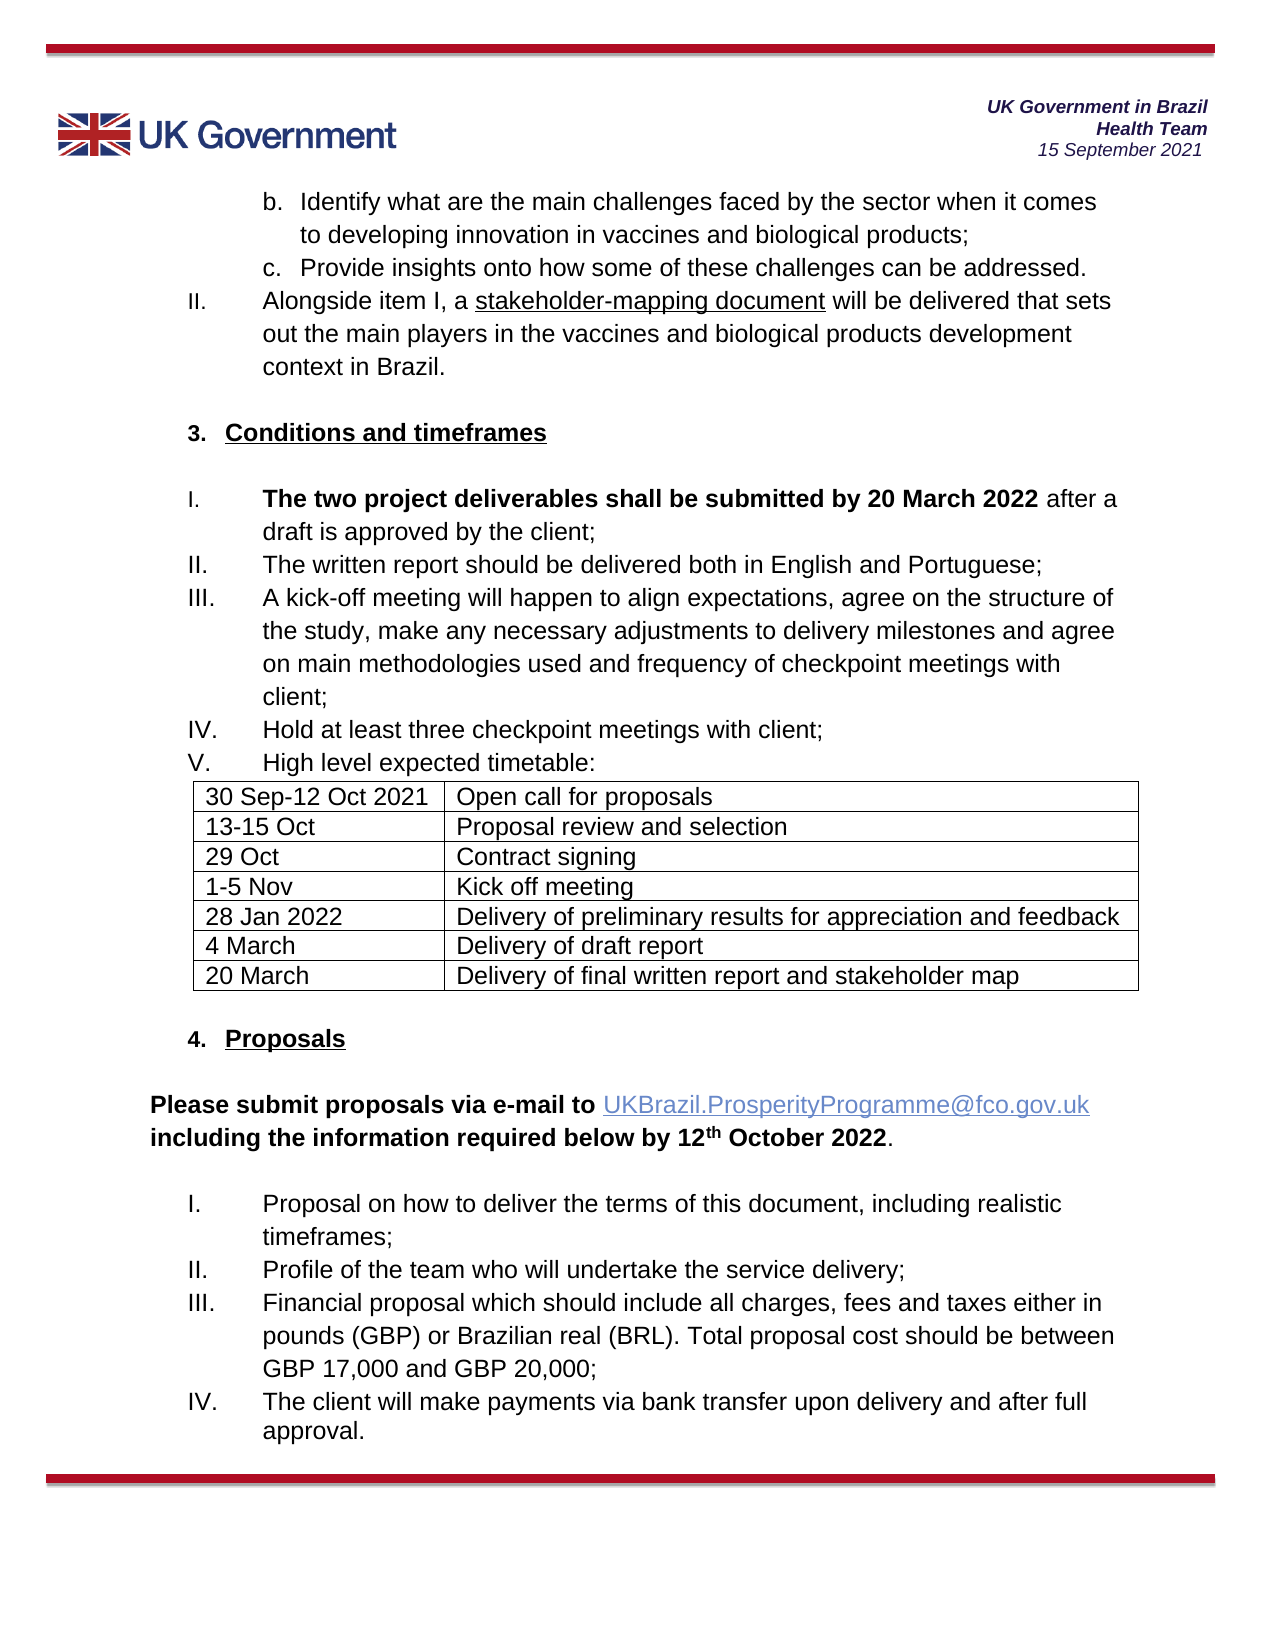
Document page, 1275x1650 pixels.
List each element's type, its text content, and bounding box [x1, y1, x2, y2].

list High level expected timetable: [187, 748, 1125, 777]
list Provide insights onto how some of these challenges can be addressed. [262, 253, 1125, 282]
table_cell 4 March [194, 931, 444, 960]
list The client will make payments via bank transfer upon delivery and after full approval. [187, 1387, 1125, 1444]
list Hold at least three checkpoint meetings with client; [187, 715, 1125, 744]
table_cell 1-5 Nov [194, 872, 444, 900]
table_header 30 Sep-12 Oct 2021 [194, 782, 444, 811]
list Conditions and timeframes [187, 418, 1125, 447]
table_cell Delivery of draft report [445, 931, 1138, 960]
table_cell Kick off meeting [445, 872, 1138, 900]
list Financial proposal which should include all charges, fees and taxes either in pounds (GBP) or Brazilian real (BRL). Total proposal cost should be between GBP 17,000 and GBP 20,000; [187, 1288, 1125, 1383]
text including the information required below by 12th October 2022. [150, 1123, 1125, 1152]
table_cell Contract signing [445, 842, 1138, 871]
table_cell 28 Jan 2022 [194, 901, 444, 930]
list Alongside item I, a stakeholder-mapping document will be delivered that sets out the main players in the vaccines and biological products development context in Brazil. [187, 286, 1125, 381]
table_cell Delivery of final written report and stakeholder map [445, 961, 1138, 990]
table_cell Proposal review and selection [445, 812, 1138, 841]
table_header Open call for proposals [445, 782, 1138, 811]
table_cell 20 March [194, 961, 444, 990]
list Identify what are the main challenges faced by the sector when it comes to developing innovation in vaccines and biological products; [262, 187, 1125, 249]
list Profile of the team who will undertake the service delivery; [187, 1255, 1125, 1284]
table_cell 29 Oct [194, 842, 444, 871]
table_cell 13-15 Oct [194, 812, 444, 841]
list Proposals [187, 1024, 1125, 1053]
list A kick-off meeting will happen to align expectations, agree on the structure of the study, make any necessary adjustments to delivery milestones and agree on main methodologies used and frequency of checkpoint meetings with client; [187, 583, 1125, 711]
text Please submit proposals via e-mail to UKBrazil.ProsperityProgramme@fco.gov.uk [150, 1090, 1125, 1119]
table_cell Delivery of preliminary results for appreciation and feedback [445, 901, 1138, 930]
list The two project deliverables shall be submitted by 20 March 2022 after a draft is approved by the client; [187, 484, 1125, 546]
list Proposal on how to deliver the terms of this document, including realistic timeframes; [187, 1189, 1125, 1251]
list The written report should be delivered both in English and Portuguese; [187, 550, 1125, 579]
